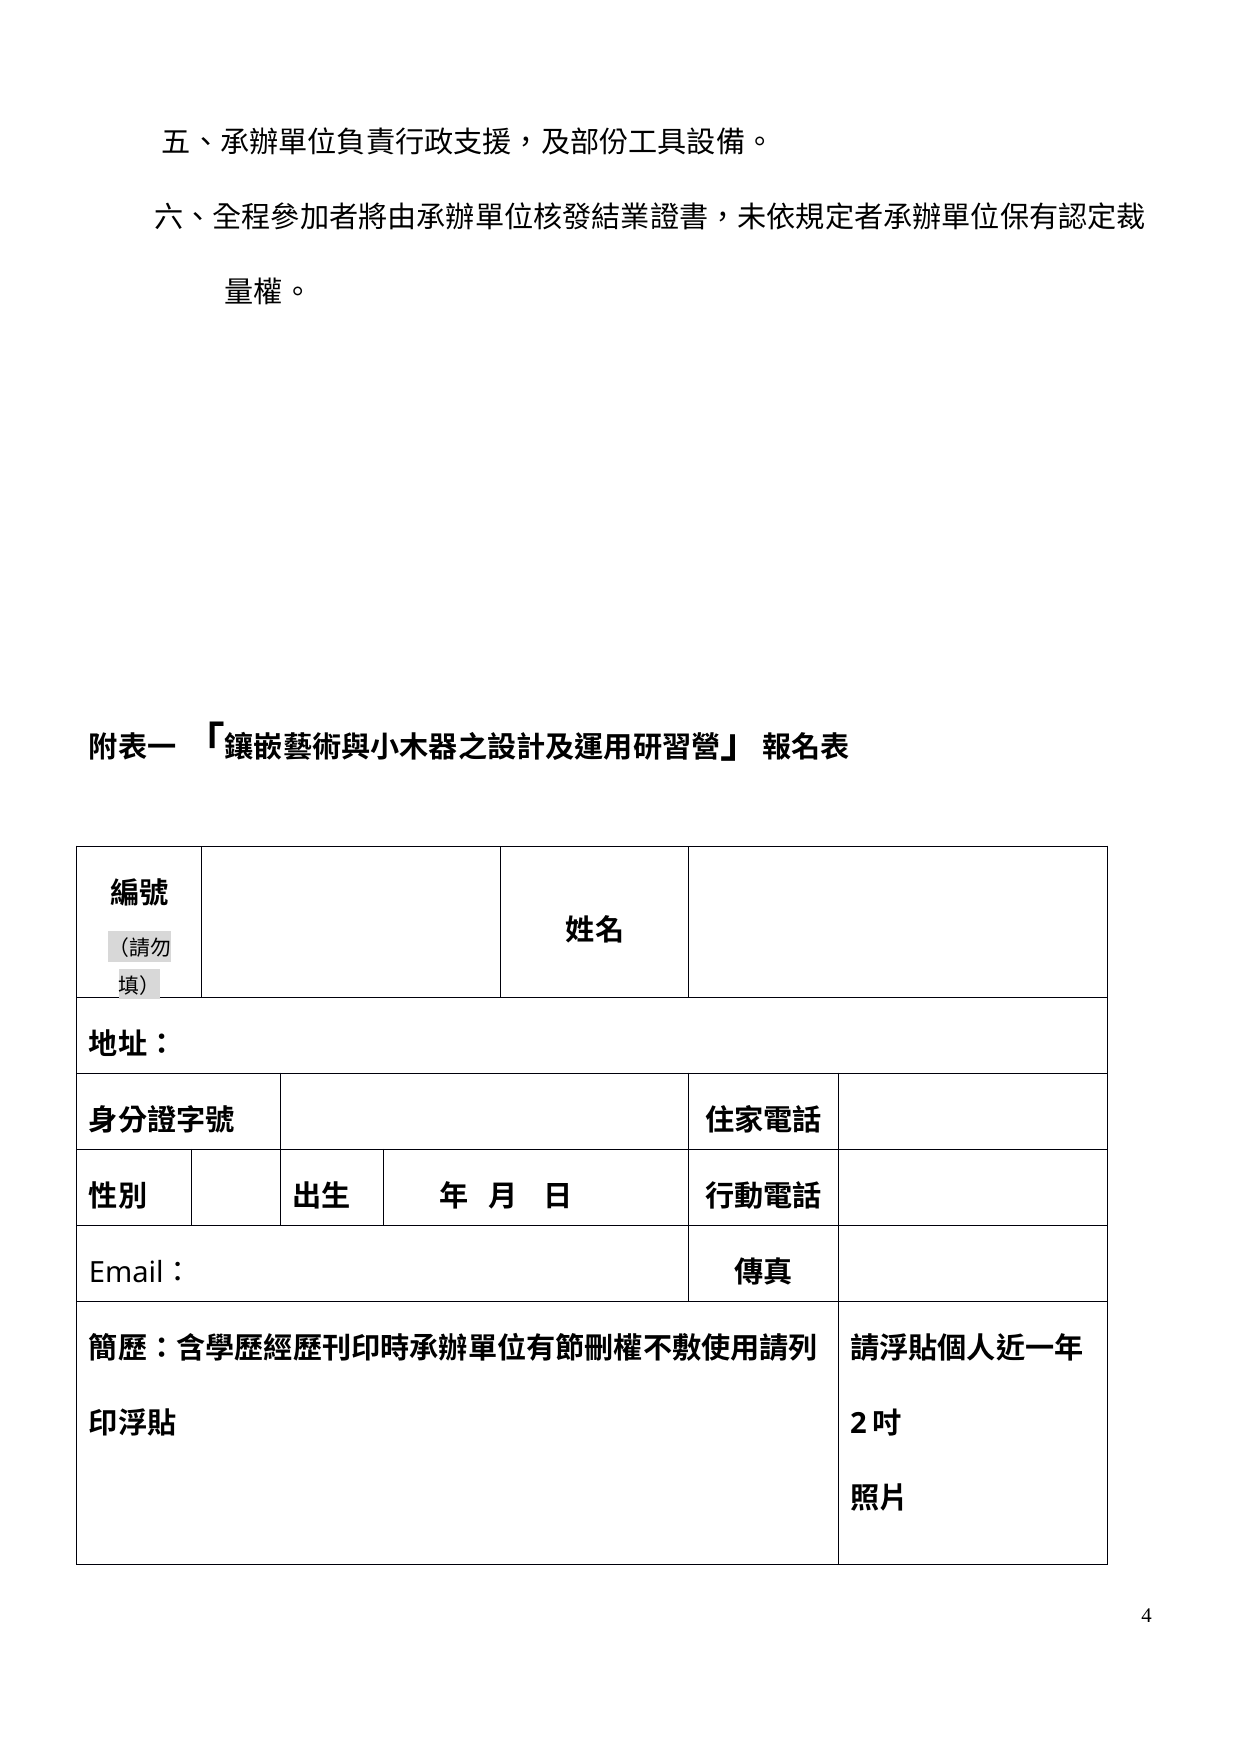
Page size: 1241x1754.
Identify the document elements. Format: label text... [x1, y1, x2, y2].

table_cell 請浮貼個人近一年2吋 照片 [839, 1302, 1107, 1564]
table_cell 行動電話 [689, 1150, 838, 1225]
table_cell [839, 1226, 1107, 1301]
table_cell 住家電話 [689, 1074, 838, 1149]
table_cell Email： [77, 1226, 688, 1301]
table_cell 年 月 日 [384, 1150, 688, 1225]
text 量權。 [122, 246, 1152, 321]
text 六、全程參加者將由承辦單位核發結業證書，未依規定者承辦單位保有認定裁 [122, 171, 1152, 246]
table_header [202, 847, 500, 997]
table_cell [839, 1074, 1107, 1149]
table_cell 出生 [281, 1150, 383, 1225]
table_cell 性別 [77, 1150, 191, 1225]
table_cell [839, 1150, 1107, 1225]
text 五、承辦單位負責行政支援，及部份工具設備。 [89, 96, 1152, 171]
text 附表一 「鑲嵌藝術與小木器之設計及運用研習營」報名表 [89, 696, 1152, 771]
table_cell 傳真 [689, 1226, 838, 1301]
table_cell 簡歷：含學歷經歷刊印時承辦單位有節刪權不敷使用請列印浮貼 [77, 1302, 838, 1564]
table_cell 地址： [77, 998, 1107, 1073]
table_header [689, 847, 1107, 997]
table_cell [192, 1150, 280, 1225]
table_cell [281, 1074, 688, 1149]
table_header 姓名 [501, 847, 688, 997]
table_cell 身分證字號 [77, 1074, 280, 1149]
table_header 編號 （請勿填） [77, 847, 201, 997]
